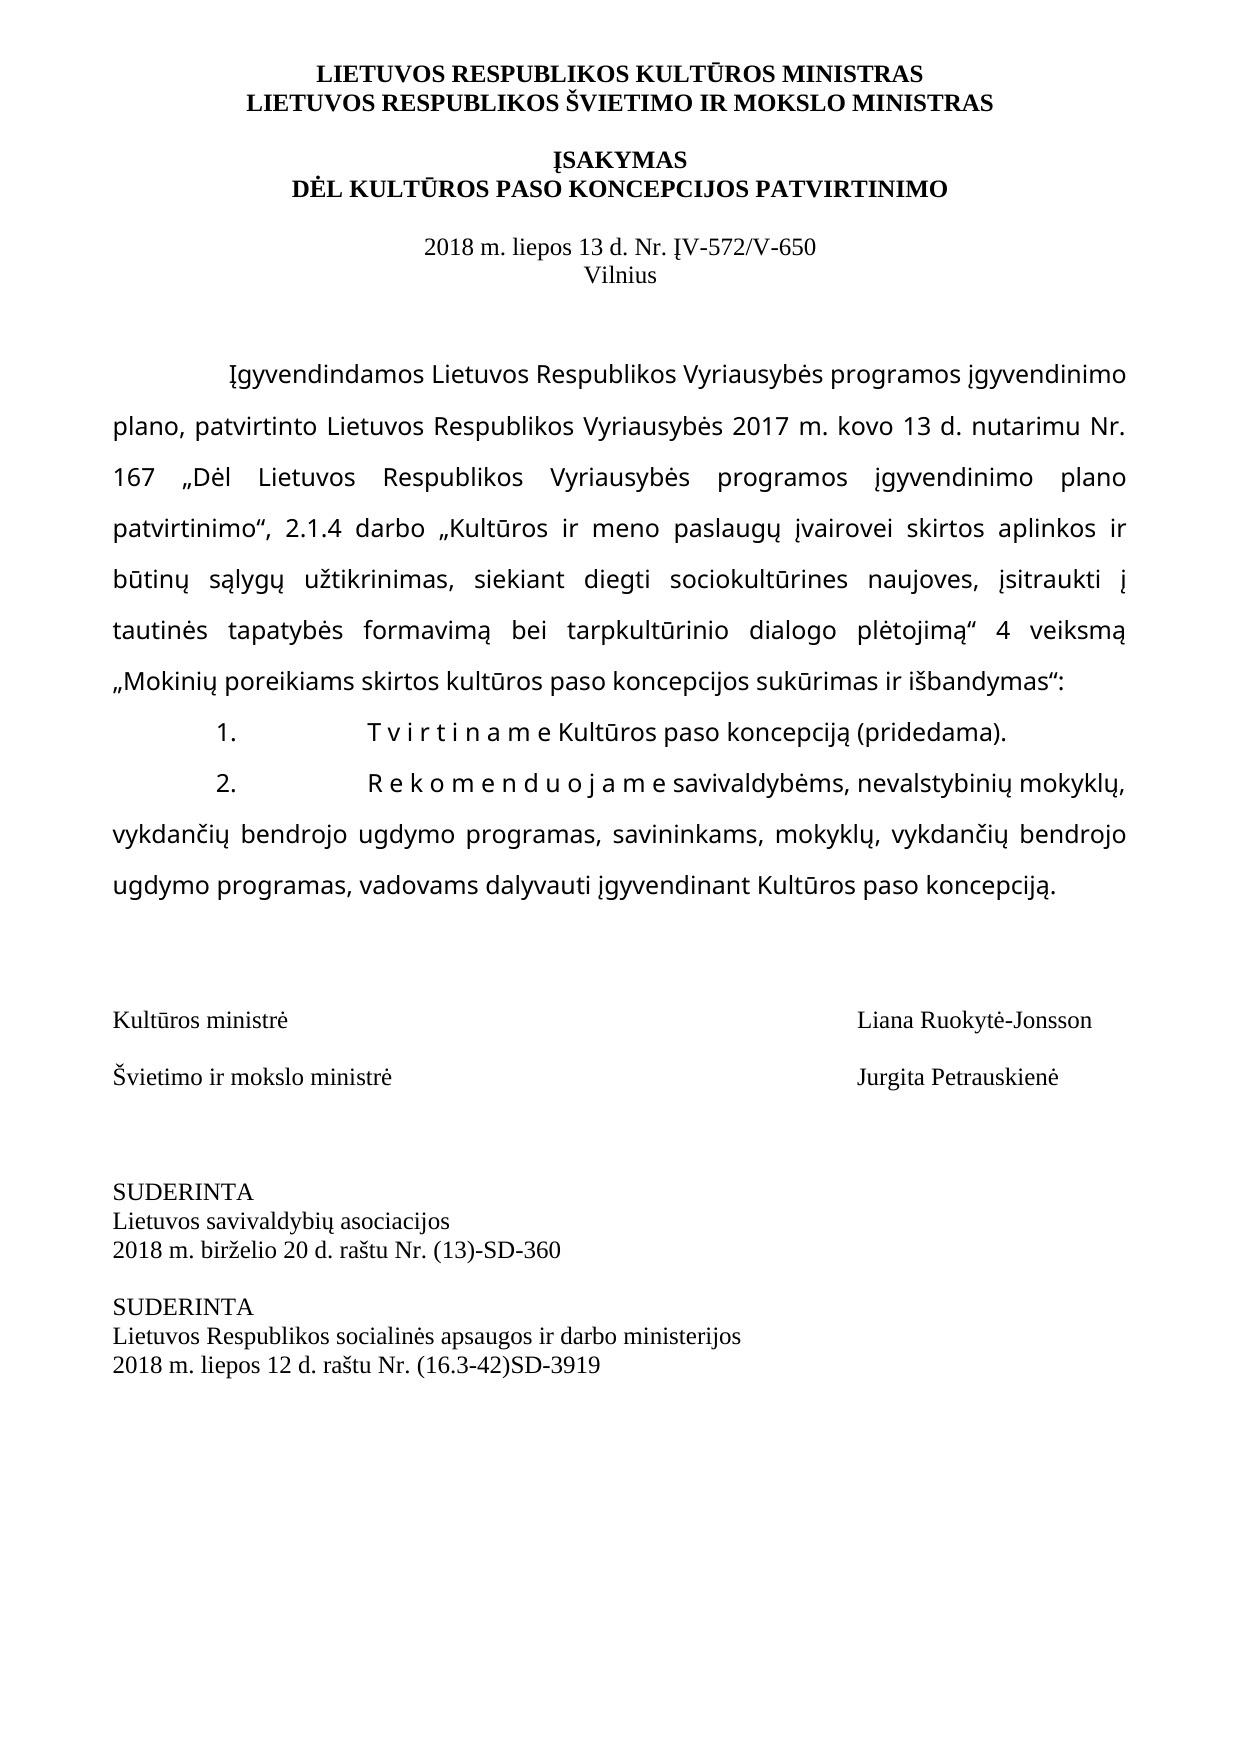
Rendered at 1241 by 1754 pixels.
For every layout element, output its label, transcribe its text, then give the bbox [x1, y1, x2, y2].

text LIETUVOS RESPUBLIKOS KULTŪROS MINISTRAS [112, 59, 1128, 88]
text SUDERINTA [112, 1292, 1128, 1321]
text LIETUVOS RESPUBLIKOS ŠVIETIMO IR MOKSLO MINISTRAS [112, 88, 1128, 117]
text 1. T v i r t i n a m e Kultūros paso koncepciją (pridedama). [112, 714, 1128, 748]
text Įgyvendindamos Lietuvos Respublikos Vyriausybės programos įgyvendinimo plano, patvirtinto Lietuvos Respublikos Vyriausybės 2017 m. kovo 13 d. nutarimu Nr. 167 „Dėl Lietuvos Respublikos Vyriausybės programos įgyvendinimo plano patvirtinimo“, 2.1.4 darbo „Kultūros ir meno paslaugų įvairovei skirtos aplinkos ir būtinų sąlygų užtikrinimas, siekiant diegti sociokultūrines naujoves, įsitraukti į tautinės tapatybės formavimą bei tarpkultūrinio dialogo plėtojimą“ 4 veiksmą „Mokinių poreikiams skirtos kultūros paso koncepcijos sukūrimas ir išbandymas“: [112, 357, 1128, 697]
text Lietuvos savivaldybių asociacijos [112, 1206, 1128, 1235]
text 2018 m. liepos 12 d. raštu Nr. (16.3-42)SD-3919 [112, 1350, 1128, 1379]
text SUDERINTA [112, 1177, 1128, 1206]
text ĮSAKYMAS [112, 145, 1128, 174]
text Lietuvos Respublikos socialinės apsaugos ir darbo ministerijos [112, 1321, 1128, 1350]
text 2. R e k o m e n d u o j a m e savivaldybėms, nevalstybinių mokyklų, vykdančių bendrojo ugdymo programas, savininkams, mokyklų, vykdančių bendrojo ugdymo programas, vadovams dalyvauti įgyvendinant Kultūros paso koncepciją. [112, 766, 1128, 902]
text Švietimo ir mokslo ministrė Jurgita Petrauskienė [112, 1062, 1128, 1091]
text Kultūros ministrė Liana Ruokytė-Jonsson [112, 1005, 1128, 1034]
text 2018 m. birželio 20 d. raštu Nr. (13)-SD-360 [112, 1235, 1128, 1264]
text Vilnius [112, 260, 1128, 289]
text 2018 m. liepos 13 d. Nr. ĮV-572/V-650 [112, 232, 1128, 260]
text DĖL kultūros paso koncepcijos patvirtinimo [112, 174, 1128, 203]
